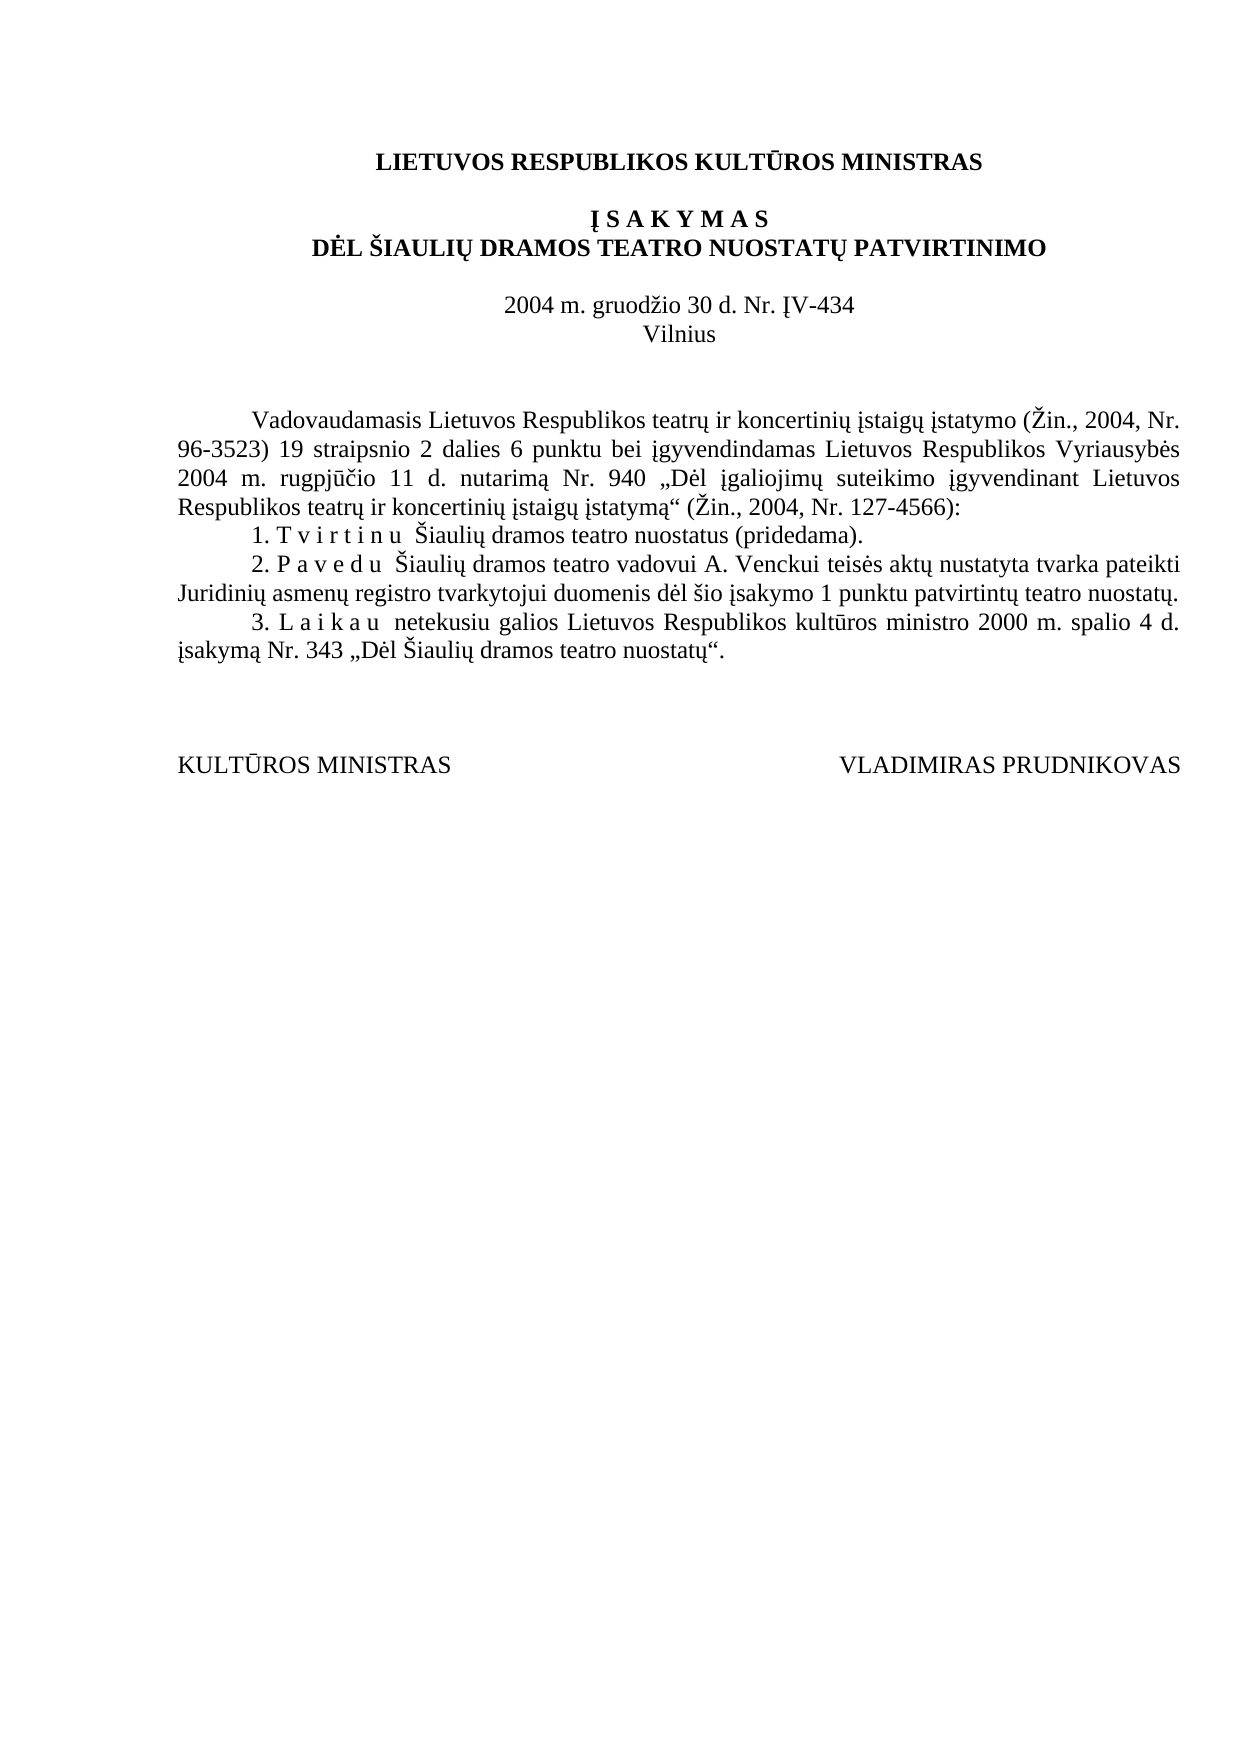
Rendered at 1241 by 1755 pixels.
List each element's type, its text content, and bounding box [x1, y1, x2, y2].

text Vilnius [177, 319, 1181, 348]
text Vadovaudamasis Lietuvos Respublikos teatrų ir koncertinių įstaigų įstatymo (Žin., 2004, Nr. 96-3523) 19 straipsnio 2 dalies 6 punktu bei įgyvendindamas Lietuvos Respublikos Vyriausybės 2004 m. rugpjūčio 11 d. nutarimą Nr. 940 „Dėl įgaliojimų suteikimo įgyvendinant Lietuvos Respublikos teatrų ir koncertinių įstaigų įstatymą“ (Žin., 2004, Nr. 127-4566): [177, 406, 1181, 521]
text KULTŪROS MINISTRAS VLADIMIRAS PRUDNIKOVAS [177, 751, 1181, 779]
text 3. Laikau netekusiu galios Lietuvos Respublikos kultūros ministro 2000 m. spalio 4 d. įsakymą Nr. 343 „Dėl Šiaulių dramos teatro nuostatų“. [177, 607, 1181, 664]
text LIETUVOS RESPUBLIKOS KULTŪROS MINISTRAS [177, 147, 1181, 176]
text Į S A K Y M A S [177, 204, 1181, 233]
text 1. Tvirtinu Šiaulių dramos teatro nuostatus (pridedama). [177, 521, 1181, 549]
text DĖL ŠIAULIŲ DRAMOS TEATRO NUOSTATŲ PATVIRTINIMO [177, 233, 1181, 262]
text 2. Pavedu Šiaulių dramos teatro vadovui A. Venckui teisės aktų nustatyta tvarka pateikti Juridinių asmenų registro tvarkytojui duomenis dėl šio įsakymo 1 punktu patvirtintų teatro nuostatų. [177, 549, 1181, 607]
text 2004 m. gruodžio 30 d. Nr. ĮV-434 [177, 291, 1181, 319]
